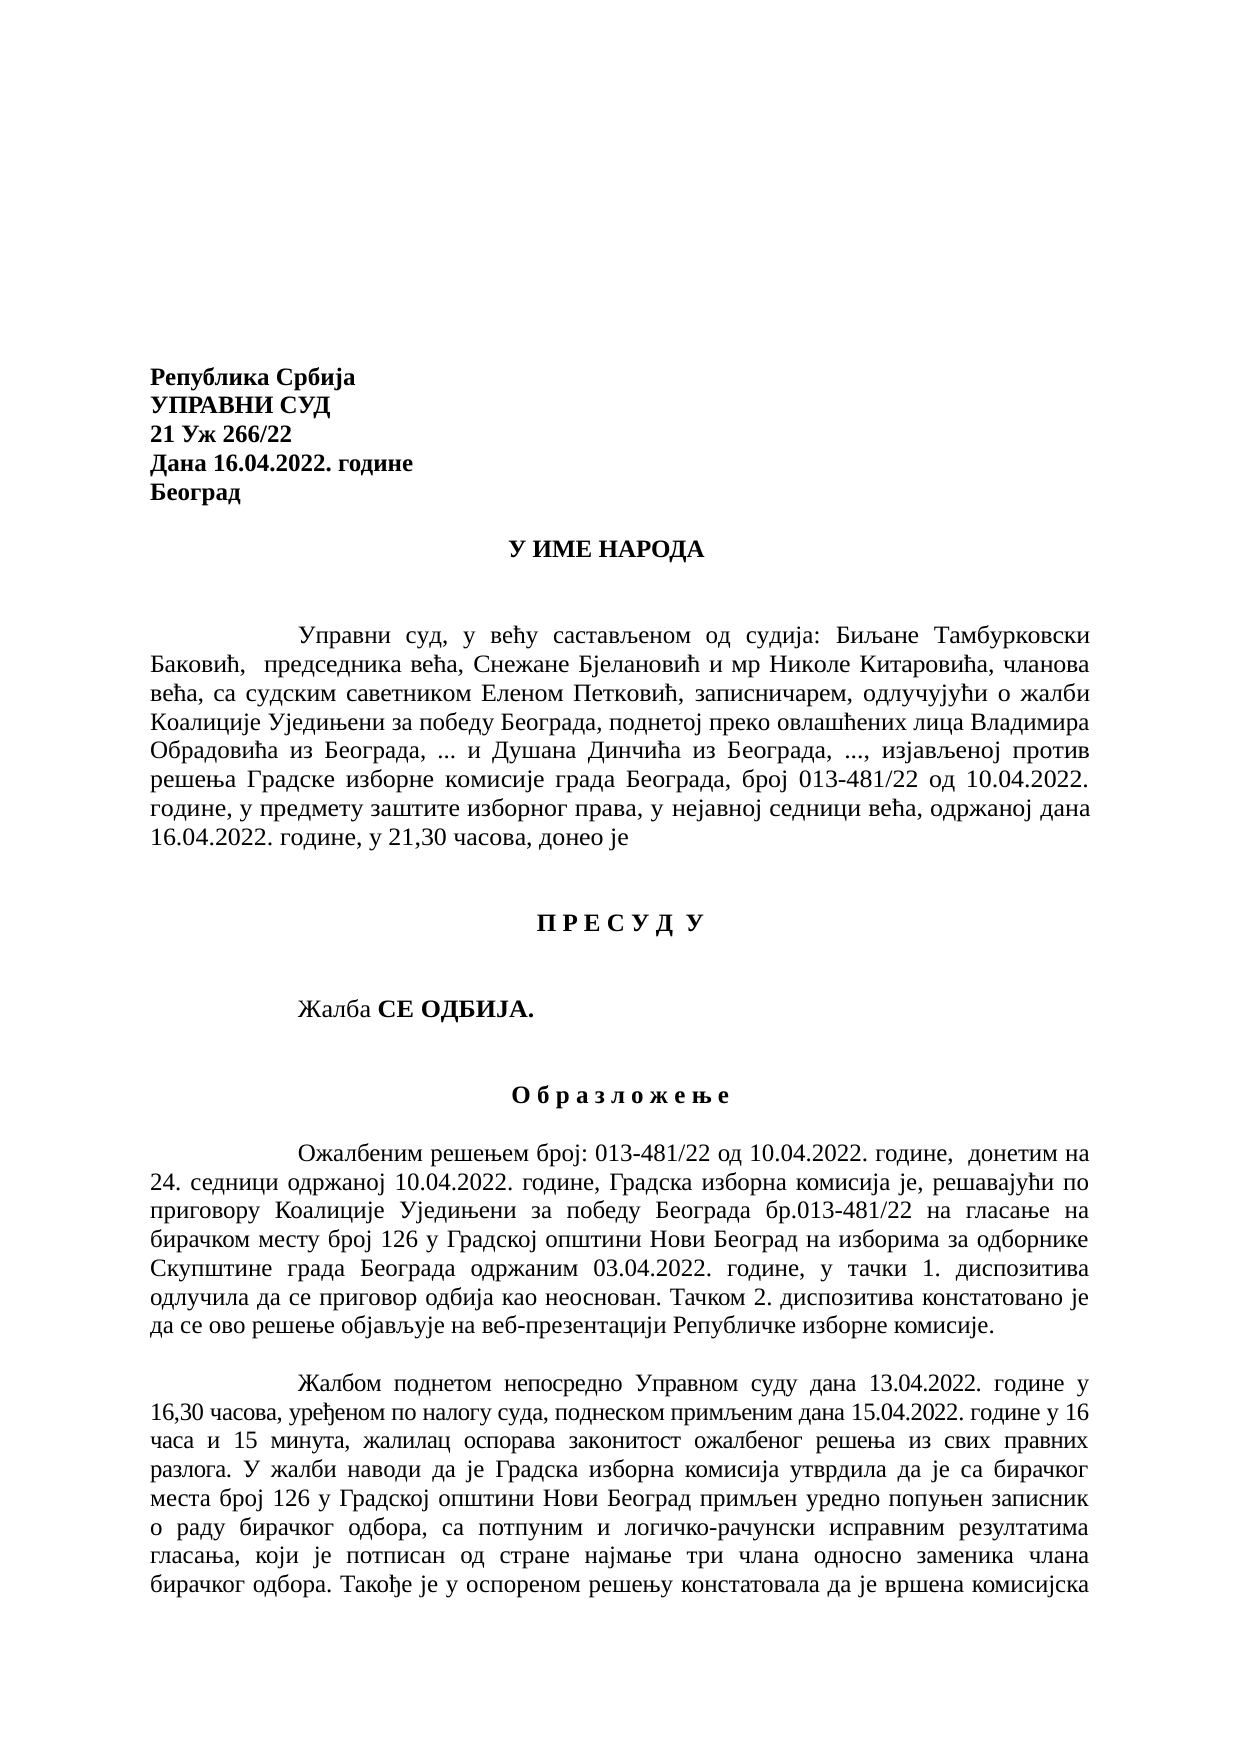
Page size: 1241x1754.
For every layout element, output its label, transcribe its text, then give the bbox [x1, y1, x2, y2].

text Дана 16.04.2022. године [150, 448, 1090, 477]
text П Р Е С У Д У [150, 908, 1090, 937]
text У ИМЕ НАРОДА [150, 534, 1090, 563]
text 21 Уж 266/22 [150, 419, 1090, 448]
text Управни суд, у већу састављеном од судија: Биљане Тамбурковски Баковић, председника већа, Снежане Бјелановић и мр Николе Китаровића, чланова већа, са судским саветником Еленом Петковић, записничарем, одлучујући о жалби Коалиције Уједињени за победу Београда, поднетој преко овлашћених лица Владимира Обрадовића из Београда, ... и Душана Динчића из Београда, ..., изјављеној против решења Градске изборне комисије града Београда, број 013-481/22 од 10.04.2022. године, у предмету заштите изборног права, у нејавној седници већа, одржаној дана 16.04.2022. године, у 21,30 часова, донео је [150, 621, 1090, 851]
text Жалбом поднетом непосредно Управном суду дана 13.04.2022. године у 16,30 часова, уређеном по налогу суда, поднеском примљеним дана 15.04.2022. године у 16 часа и 15 минута, жалилац оспорава законитост ожалбеног решења из свих правних разлога. У жалби наводи да је Градска изборна комисија утврдила да је са бирачког места број 126 у Градској општини Нови Београд примљен уредно попуњен записник о раду бирачког одбора, са потпуним и логичко-рачунски исправним резултатима гласања, који је потписан од стране најмање три члана односно заменика члана бирачког одбора. Такође је у оспореном решењу констатовала да је вршена комисијска [150, 1368, 1090, 1598]
text О б р а з л о ж е њ е [150, 1081, 1090, 1109]
text Ожалбеним решењем број: 013-481/22 од 10.04.2022. године, донетим на 24. седници одржаној 10.04.2022. године, Градска изборна комисија је, решавајући по приговору Коалиције Уједињени за победу Београда бр.013-481/22 на гласање на бирачком месту број 126 у Градској општини Нови Београд на изборима за одборнике Скупштине града Београда одржаним 03.04.2022. године, у тачки 1. диспозитивa одлучила да се приговор одбија као неоснован. Тачком 2. диспозитивa констатовано је да се ово решење објављује на веб-презентацији Републичке изборне комисије. [150, 1138, 1090, 1339]
text Београд [150, 477, 1090, 506]
text Република Србија [150, 148, 1090, 391]
text Жалба СЕ ОДБИЈА. [150, 994, 1090, 1023]
text УПРАВНИ СУД [150, 391, 1090, 419]
